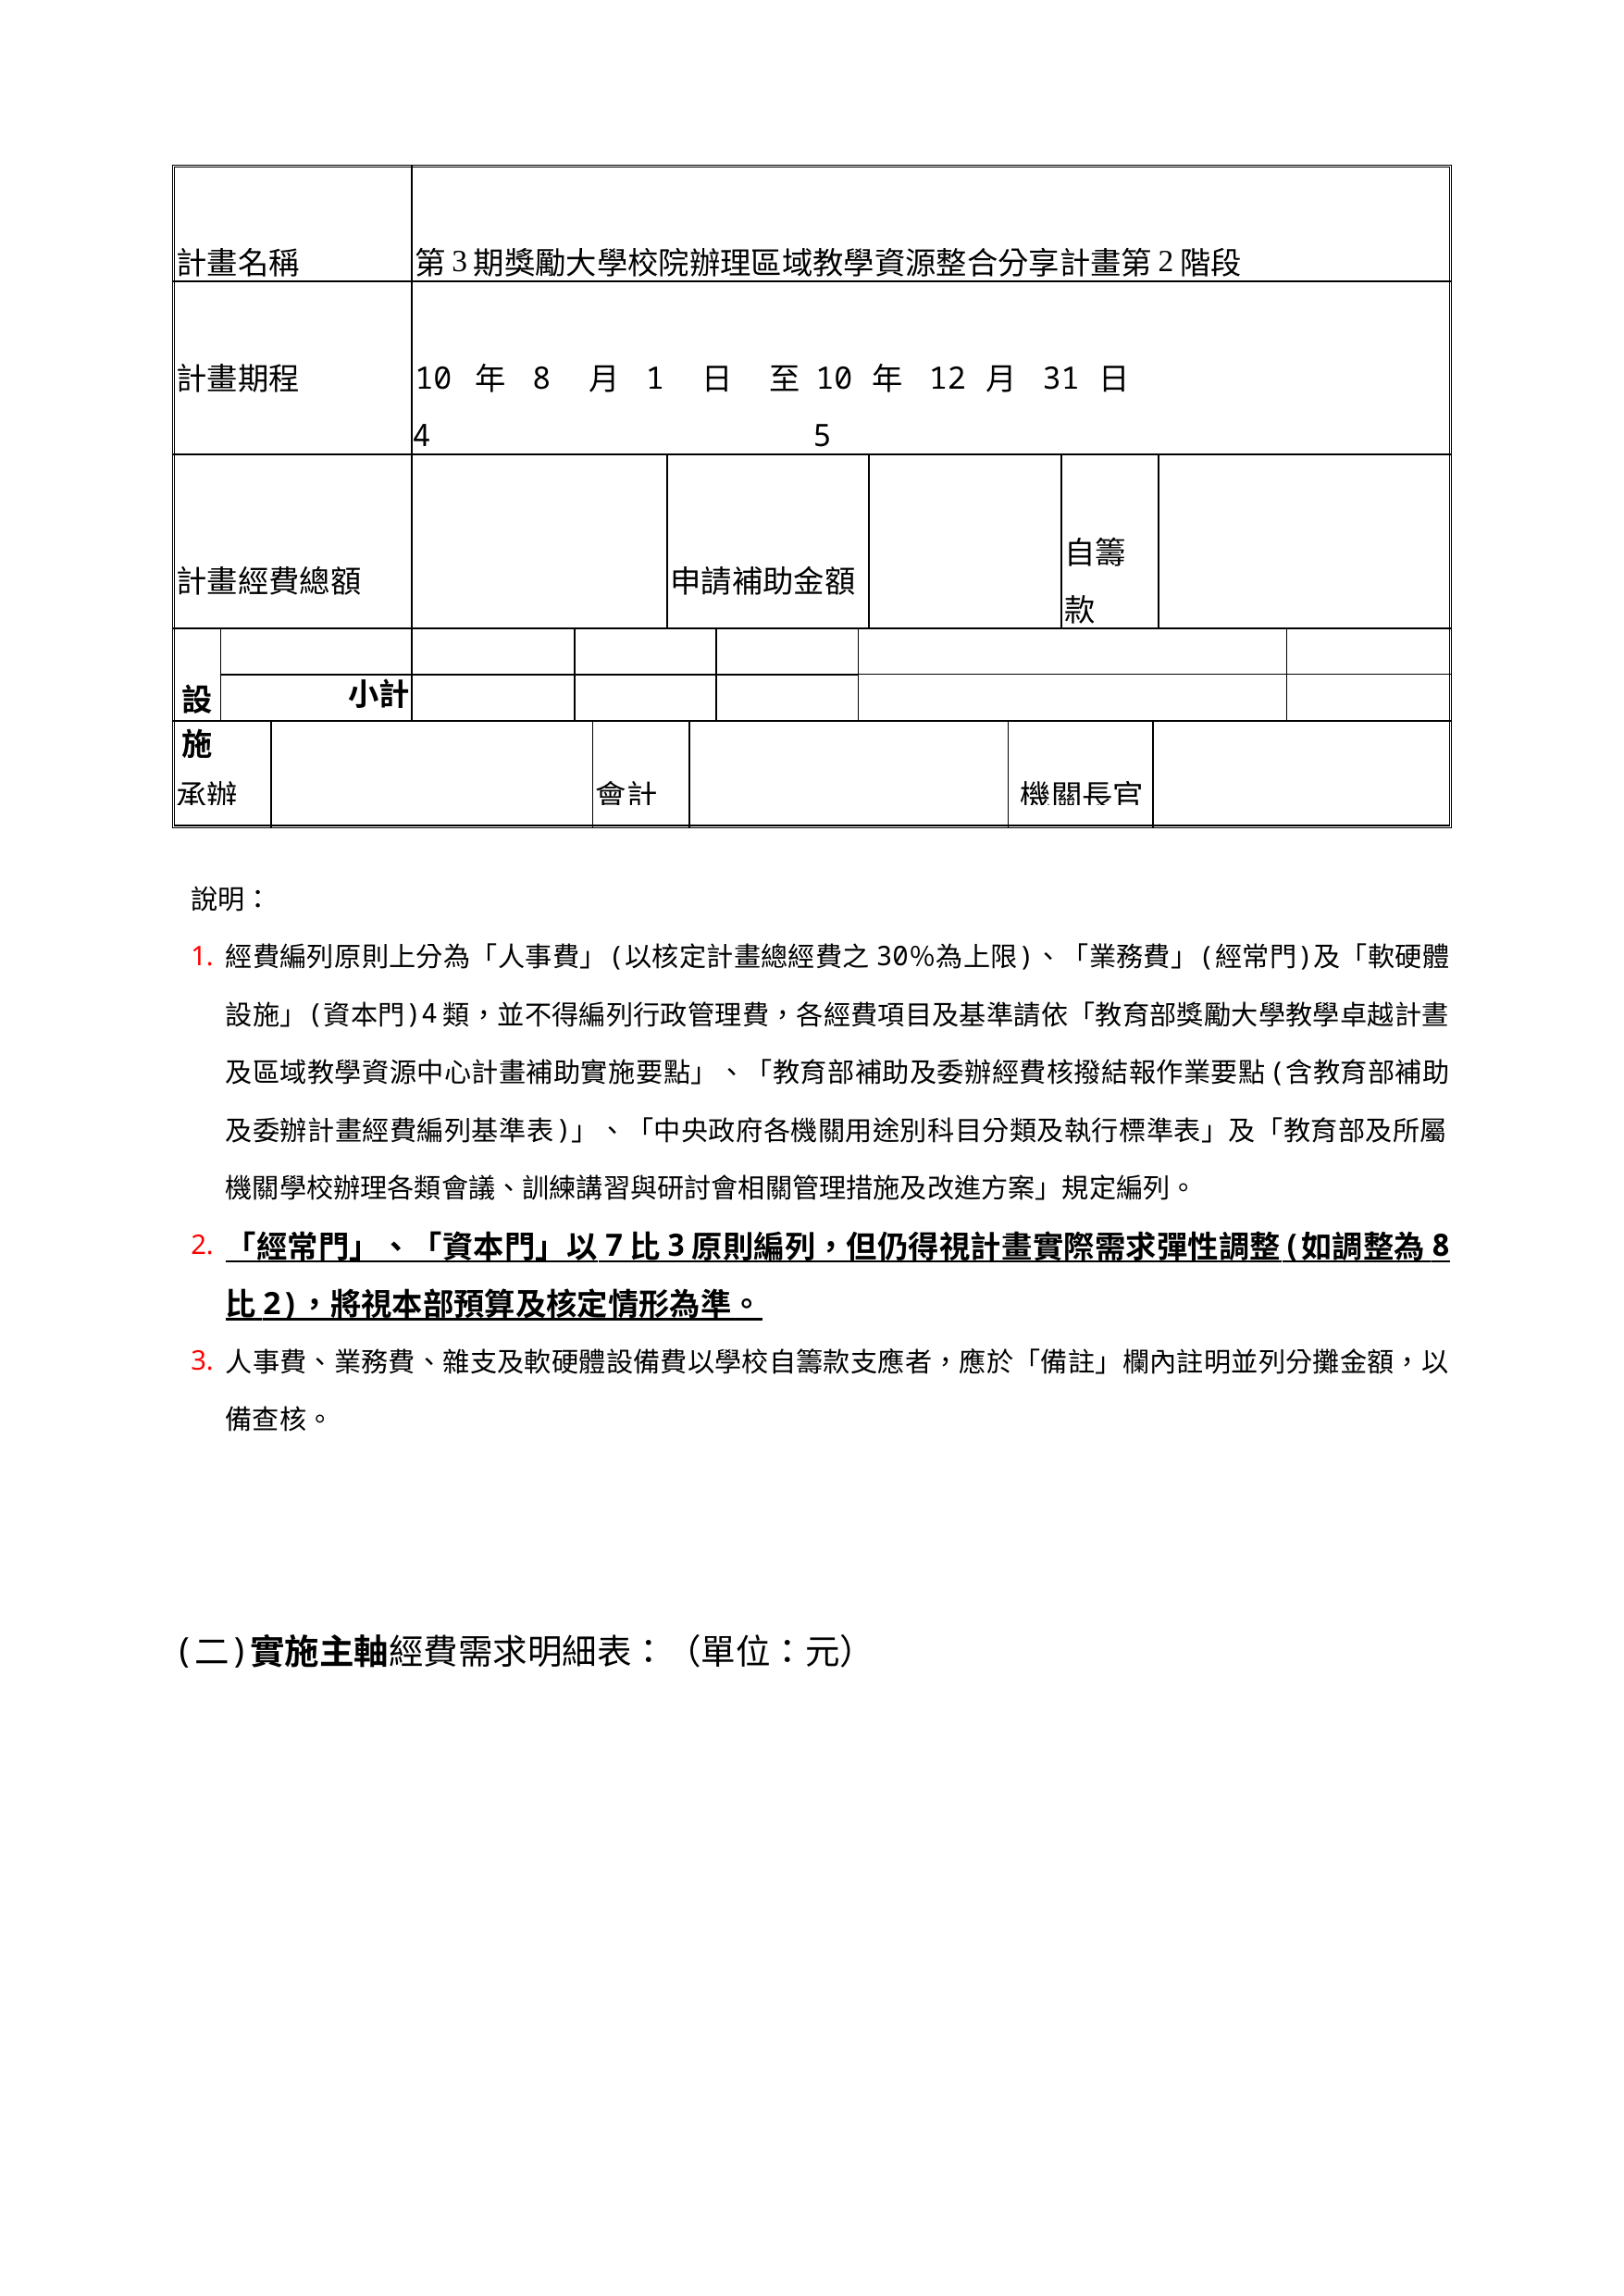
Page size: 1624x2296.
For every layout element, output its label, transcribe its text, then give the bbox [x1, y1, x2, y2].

table_cell 小計 [221, 676, 411, 720]
table_cell [1287, 629, 1449, 674]
table_cell 1 [643, 282, 700, 453]
table_header 計畫名稱 [175, 168, 411, 280]
table_cell 機關長官 或負責人 [1009, 722, 1152, 825]
list 人事費、業務費、雜支及軟硬體設備費以學校自籌款支應者，應於「備註」欄內註明並列分攤金額，以備查核。 [191, 1322, 1450, 1437]
table_cell [717, 629, 858, 674]
table_cell [413, 629, 574, 674]
text (二)實施主軸經費需求明細表：（單位：元） [173, 1610, 1450, 1669]
table_header 第3期獎勵大學校院辦理區域教學資源整合分享計畫第2階段 [413, 168, 1449, 280]
table_cell 會計 單位 [593, 722, 688, 825]
table_cell [272, 722, 592, 825]
table_cell [576, 676, 715, 720]
table_cell 軟 硬 體 設 施 [175, 629, 220, 720]
table_cell 12 [926, 282, 983, 453]
list 「經常門」、「資本門」以7比3原則編列，但仍得視計畫實際需求彈性調整(如調整為8比2)，將視本部預算及核定情形為準。 [191, 1206, 1450, 1322]
table_cell 申請補助金額 [668, 455, 868, 627]
table_cell 8 [529, 282, 586, 453]
table_cell [717, 676, 858, 720]
table_cell 年 [869, 282, 926, 453]
table_cell 31 [1040, 282, 1096, 453]
table_cell 月 [983, 282, 1039, 453]
table_cell 計畫期程 [175, 282, 411, 453]
table_cell 105 [812, 282, 869, 453]
table_cell [690, 722, 1008, 825]
table_cell [859, 629, 1286, 674]
table_cell [1154, 722, 1449, 825]
table_cell [576, 629, 715, 674]
list 經費編列原則上分為「人事費」(以核定計畫總經費之30％為上限)、「業務費」(經常門)及「軟硬體設施」(資本門)4類，並不得編列行政管理費，各經費項目及基準請依「教育部獎勵大學教學卓越計晝及區域教學資源中心計畫補助實施要點」、「教育部補助及委辦經費核撥結報作業要點(含教育部補助及委辦計畫經費編列基準表)」、「中央政府各機關用途別科目分類及執行標準表」及「教育部及所屬機關學校辦理各類會議、訓練講習與研討會相關管理措施及改進方案」規定編列。 [191, 916, 1450, 1206]
table_cell 日 [700, 282, 756, 453]
table_cell [413, 676, 574, 720]
table_cell 年 [473, 282, 529, 453]
table_cell [221, 629, 411, 674]
table_cell 計畫經費總額 [175, 455, 411, 627]
table_cell [413, 455, 666, 627]
table_cell 月 [587, 282, 643, 453]
text 說明： [191, 859, 1450, 916]
table_cell 日 [1097, 282, 1449, 453]
table_cell 至 [756, 282, 812, 453]
table_cell [870, 455, 1060, 627]
table_cell [1287, 675, 1449, 720]
table_cell [1159, 455, 1449, 627]
table_cell [859, 675, 1286, 720]
table_cell 104 [413, 282, 473, 453]
table_cell 自籌款 [1062, 455, 1158, 627]
table_cell 承辦 單位 [175, 722, 270, 825]
